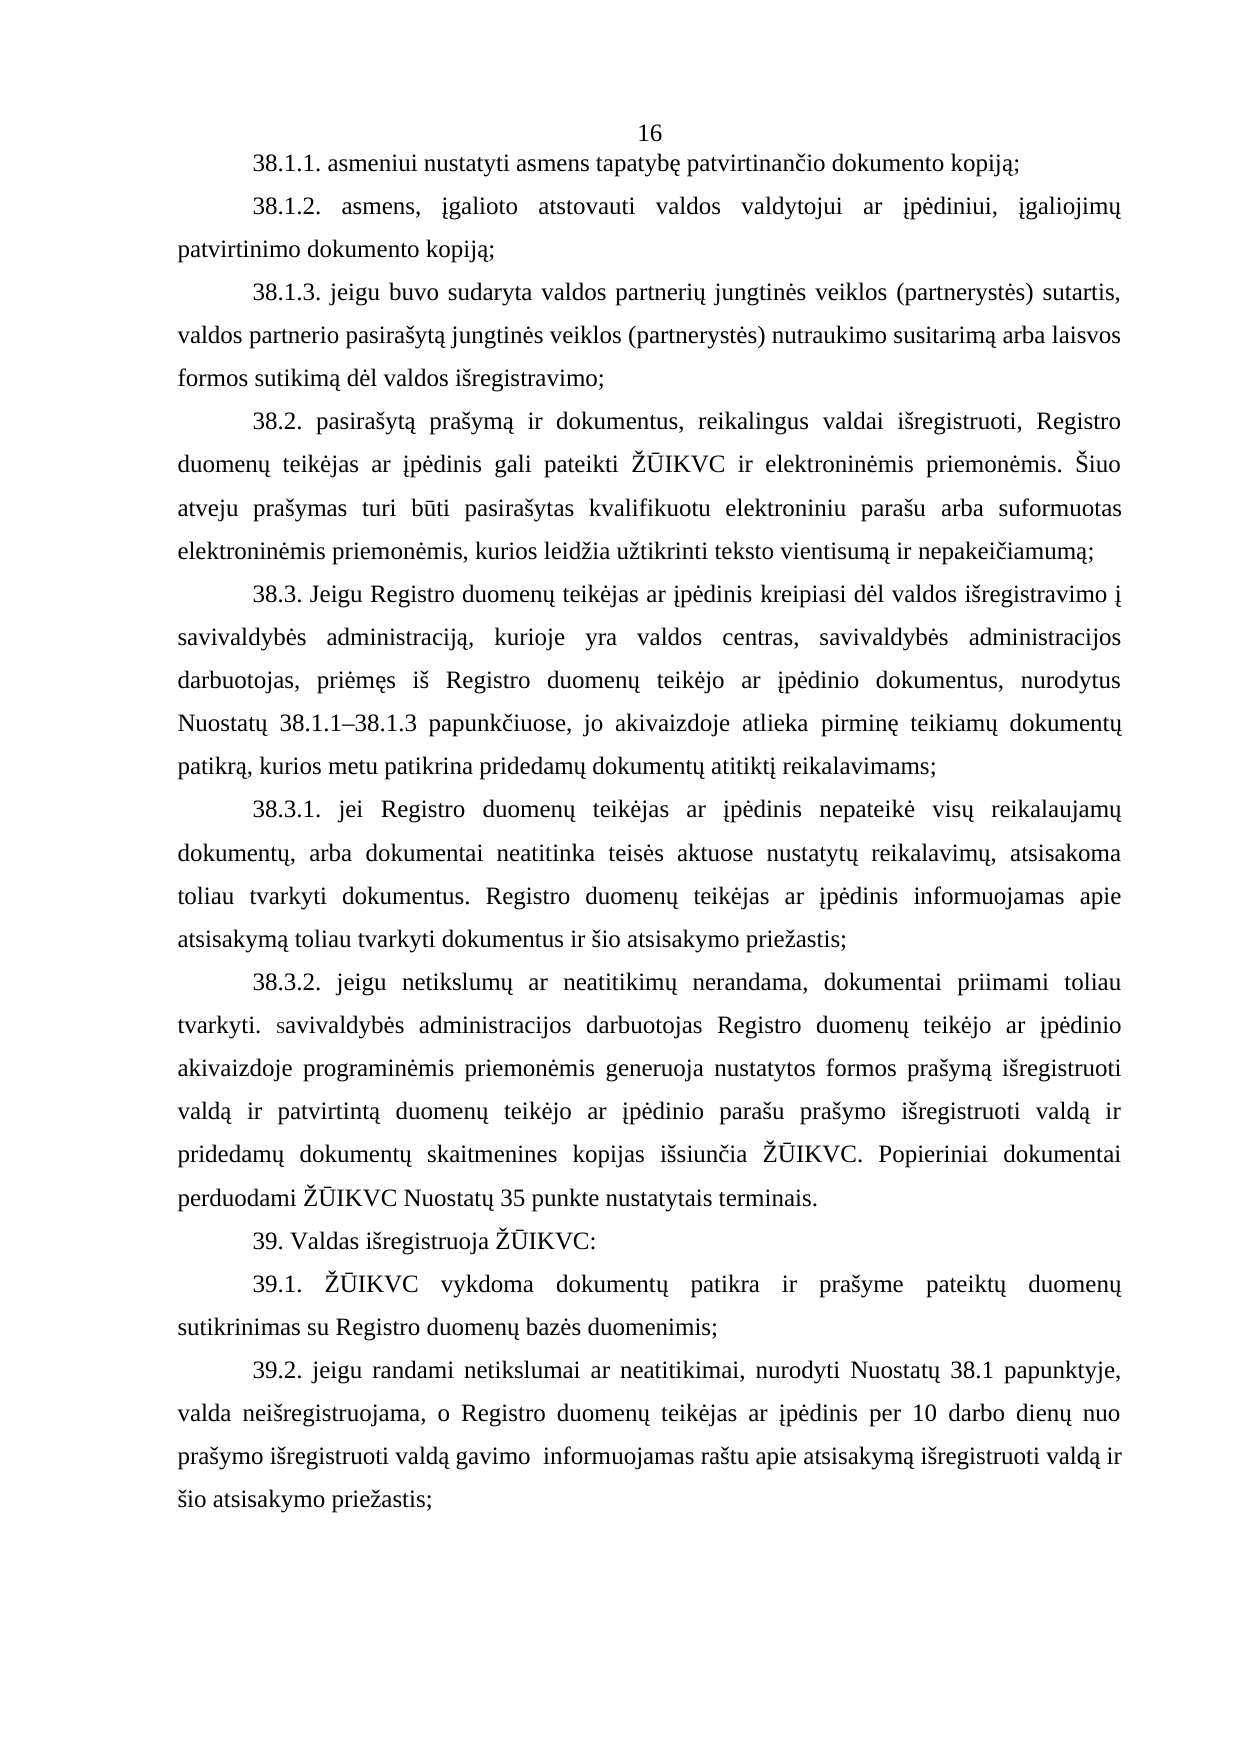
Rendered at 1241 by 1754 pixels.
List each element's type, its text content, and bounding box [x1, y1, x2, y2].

text 38.1.3. jeigu buvo sudaryta valdos partnerių jungtinės veiklos (partnerystės) sutartis, valdos partnerio pasirašytą jungtinės veiklos (partnerystės) nutraukimo susitarimą arba laisvos formos sutikimą dėl valdos išregistravimo; [177, 277, 1122, 392]
text 38.3.1. jei Registro duomenų teikėjas ar įpėdinis nepateikė visų reikalaujamų dokumentų, arba dokumentai neatitinka teisės aktuose nustatytų reikalavimų, atsisakoma toliau tvarkyti dokumentus. Registro duomenų teikėjas ar įpėdinis informuojamas apie atsisakymą toliau tvarkyti dokumentus ir šio atsisakymo priežastis; [177, 794, 1122, 953]
text 38.1.1. asmeniui nustatyti asmens tapatybę patvirtinančio dokumento kopiją; [177, 148, 1122, 176]
text 39.2. jeigu randami netikslumai ar neatitikimai, nurodyti Nuostatų 38.1 papunktyje, valda neišregistruojama, o Registro duomenų teikėjas ar įpėdinis per 10 darbo dienų nuo prašymo išregistruoti valdą gavimo informuojamas raštu apie atsisakymą išregistruoti valdą ir šio atsisakymo priežastis; [177, 1355, 1122, 1513]
text 39. Valdas išregistruoja ŽŪIKVC: [177, 1226, 1122, 1254]
text 38.3. Jeigu Registro duomenų teikėjas ar įpėdinis kreipiasi dėl valdos išregistravimo į savivaldybės administraciją, kurioje yra valdos centras, savivaldybės administracijos darbuotojas, priėmęs iš Registro duomenų teikėjo ar įpėdinio dokumentus, nurodytus Nuostatų 38.1.1–38.1.3 papunkčiuose, jo akivaizdoje atlieka pirminę teikiamų dokumentų patikrą, kurios metu patikrina pridedamų dokumentų atitiktį reikalavimams; [177, 579, 1122, 780]
text 38.2. pasirašytą prašymą ir dokumentus, reikalingus valdai išregistruoti, Registro duomenų teikėjas ar įpėdinis gali pateikti ŽŪIKVC ir elektroninėmis priemonėmis. Šiuo atveju prašymas turi būti pasirašytas kvalifikuotu elektroniniu parašu arba suformuotas elektroninėmis priemonėmis, kurios leidžia užtikrinti teksto vientisumą ir nepakeičiamumą; [177, 406, 1122, 564]
text 38.3.2. jeigu netikslumų ar neatitikimų nerandama, dokumentai priimami toliau tvarkyti. Savivaldybės administracijos darbuotojas Registro duomenų teikėjo ar įpėdinio akivaizdoje programinėmis priemonėmis generuoja nustatytos formos prašymą išregistruoti valdą ir patvirtintą duomenų teikėjo ar įpėdinio parašu prašymo išregistruoti valdą ir pridedamų dokumentų skaitmenines kopijas išsiunčia ŽŪIKVC. Popieriniai dokumentai perduodami ŽŪIKVC Nuostatų 35 punkte nustatytais terminais. [177, 967, 1122, 1211]
text 38.1.2. asmens, įgalioto atstovauti valdos valdytojui ar įpėdiniui, įgaliojimų patvirtinimo dokumento kopiją; [177, 191, 1122, 263]
text 39.1. ŽŪIKVC vykdoma dokumentų patikra ir prašyme pateiktų duomenų sutikrinimas su Registro duomenų bazės duomenimis; [177, 1269, 1122, 1341]
